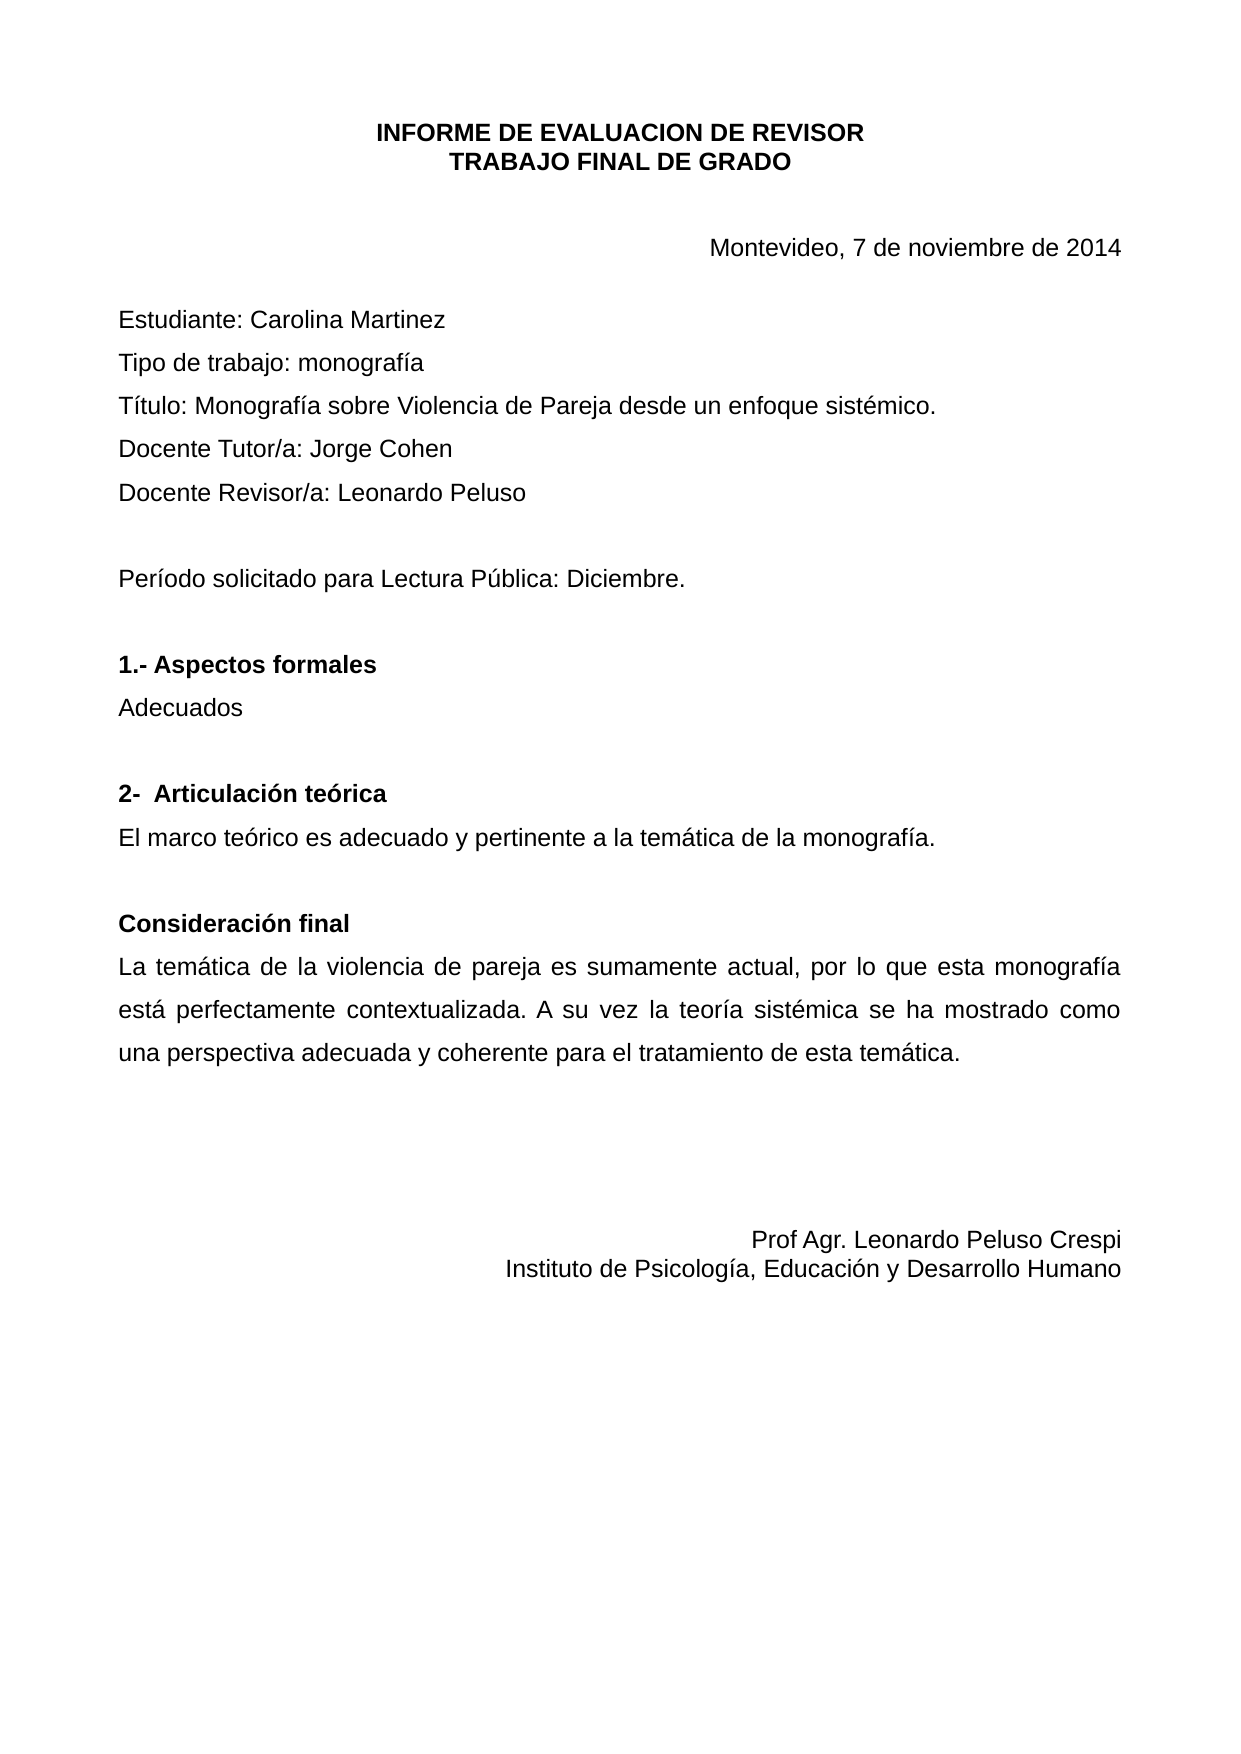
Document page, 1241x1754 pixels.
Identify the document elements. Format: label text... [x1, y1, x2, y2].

text Docente Revisor/a: Leonardo Peluso [118, 477, 1122, 506]
text 1.- Aspectos formales [118, 650, 1122, 679]
text La temática de la violencia de pareja es sumamente actual, por lo que esta monografía está perfectamente contextualizada. A su vez la teoría sistémica se ha mostrado como una perspectiva adecuada y coherente para el tratamiento de esta temática. [118, 952, 1122, 1067]
text Tipo de trabajo: monografía [118, 348, 1122, 377]
text Docente Tutor/a: Jorge Cohen [118, 434, 1122, 463]
text Estudiante: Carolina Martinez [118, 305, 1122, 334]
text Adecuados [118, 693, 1122, 722]
text Título: Monografía sobre Violencia de Pareja desde un enfoque sistémico. [118, 391, 1122, 420]
text 2- Articulación teórica [118, 779, 1122, 808]
text Prof Agr. Leonardo Peluso Crespi [118, 1225, 1122, 1254]
text Instituto de Psicología, Educación y Desarrollo Humano [118, 1254, 1122, 1282]
text Montevideo, 7 de noviembre de 2014 [118, 233, 1122, 262]
text Consideración final [118, 909, 1122, 937]
text TRABAJO FINAL DE GRADO [118, 147, 1122, 176]
text Período solicitado para Lectura Pública: Diciembre. [118, 564, 1122, 592]
text El marco teórico es adecuado y pertinente a la temática de la monografía. [118, 822, 1122, 851]
text INFORME DE EVALUACION DE REVISOR [118, 118, 1122, 147]
